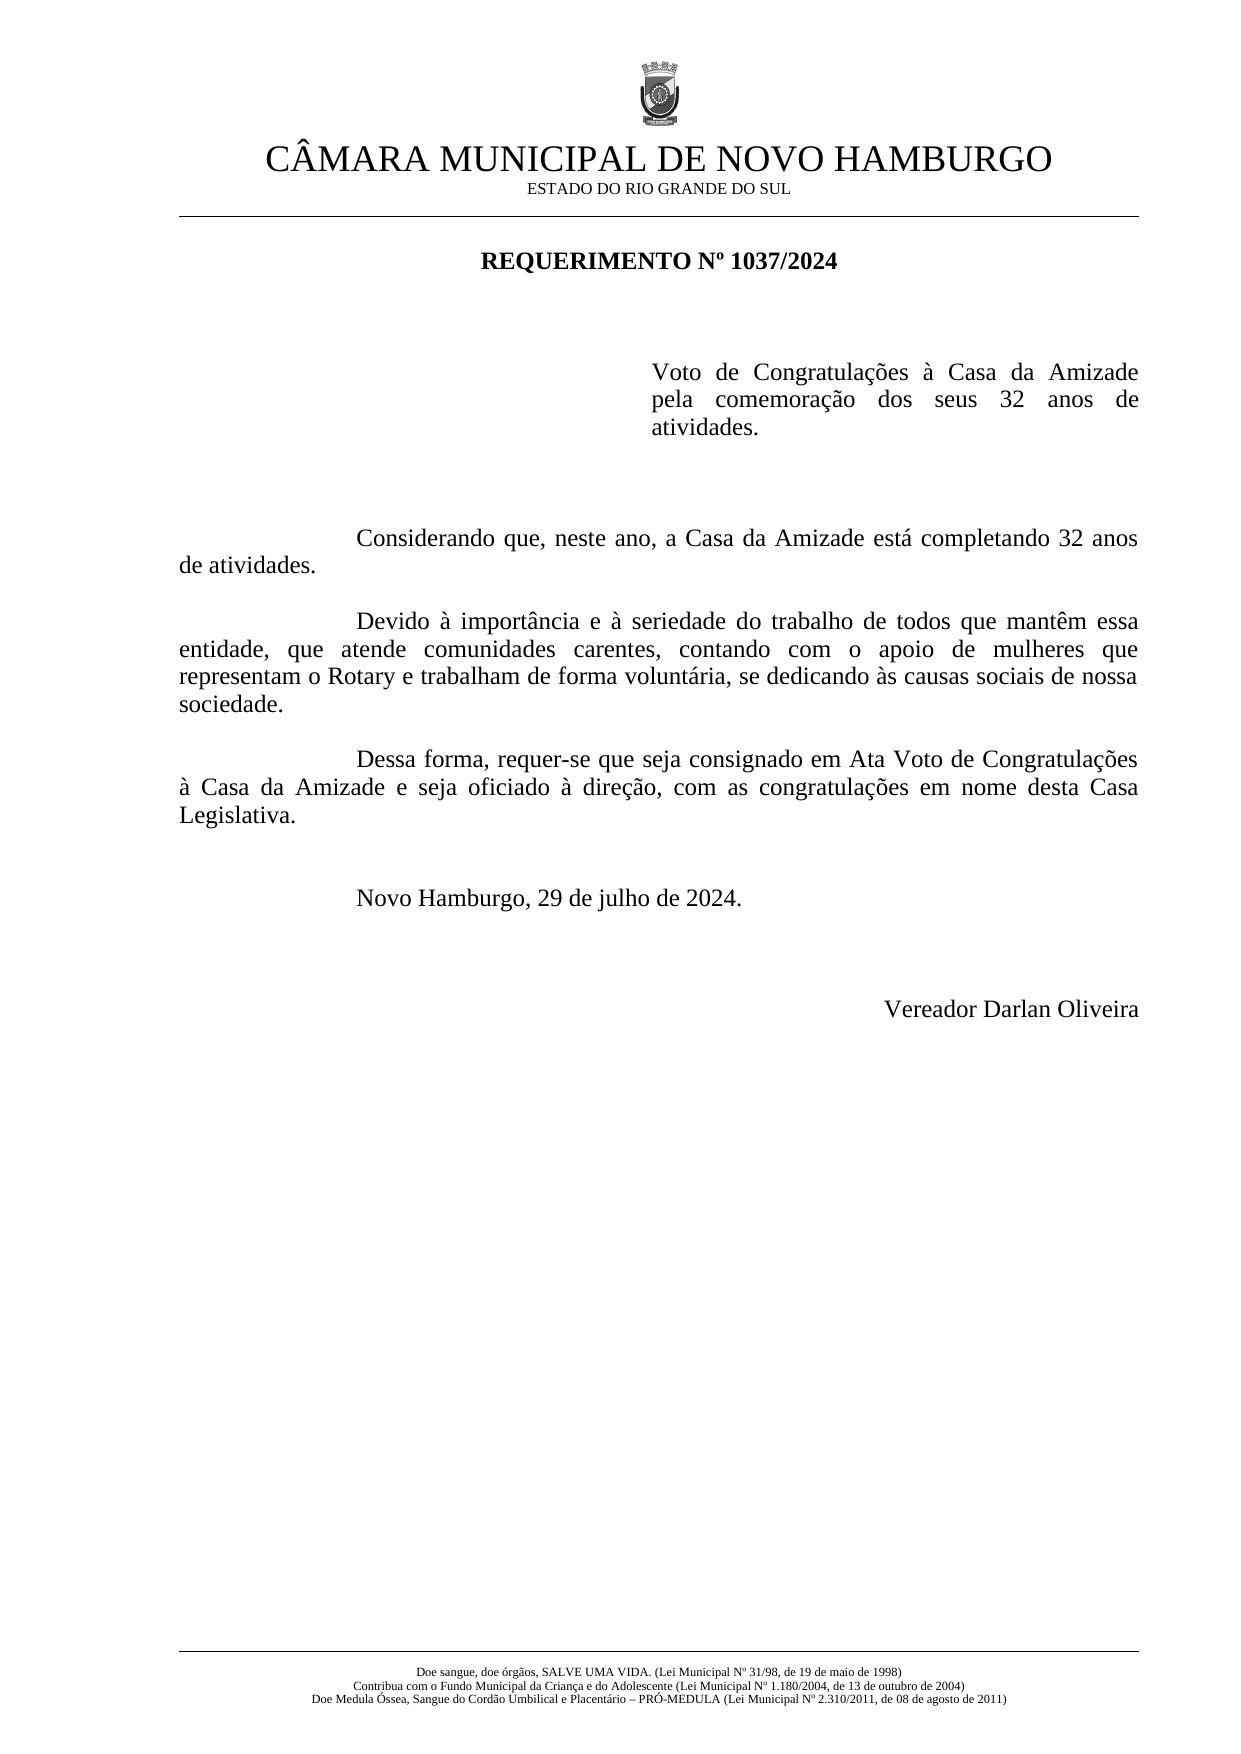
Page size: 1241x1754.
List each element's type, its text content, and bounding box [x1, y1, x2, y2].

text Novo Hamburgo, 29 de julho de 2024. [179, 884, 1139, 912]
text Considerando que, neste ano, a Casa da Amizade está completando 32 anos de atividades. [179, 524, 1139, 579]
text Devido à importância e à seriedade do trabalho de todos que mantêm essa entidade, que atende comunidades carentes, contando com o apoio de mulheres que representam o Rotary e trabalham de forma voluntária, se dedicando às causas sociais de nossa sociedade. [179, 607, 1139, 718]
text Dessa forma, requer-se que seja consignado em Ata Voto de Congratulações à Casa da Amizade e seja oficiado à direção, com as congratulações em nome desta Casa Legislativa. [179, 746, 1139, 829]
text REQUERIMENTO Nº 1037/2024 [179, 247, 1139, 274]
text Vereador Darlan Oliveira [0, 995, 1139, 1023]
text Voto de Congratulações à Casa da Amizade pela comemoração dos seus 32 anos de atividades. [651, 358, 1139, 441]
